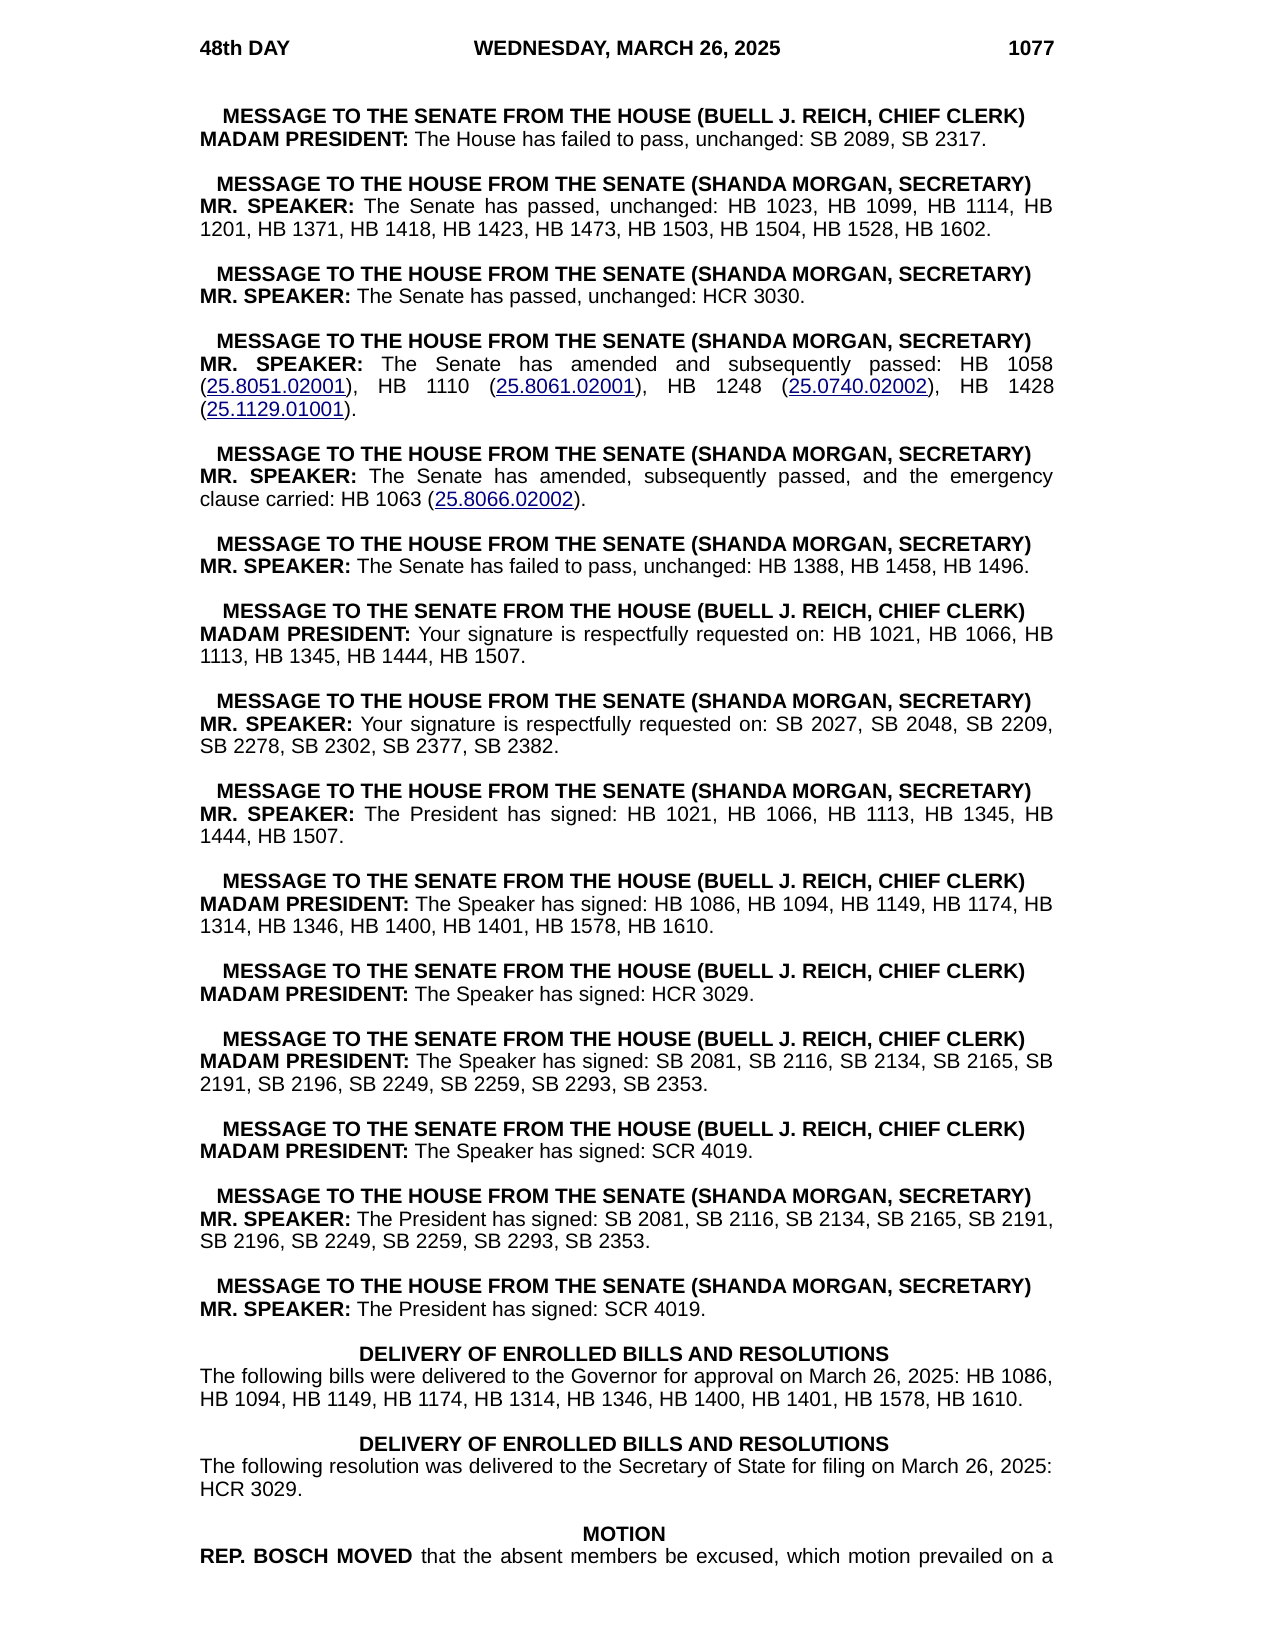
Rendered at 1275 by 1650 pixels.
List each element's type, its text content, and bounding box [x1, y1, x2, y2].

text MADAM PRESIDENT: Your signature is respectfully requested on: HB 1021, HB 1066, HB 1113, HB 1345, HB 1444, HB 1507. [199, 623, 1054, 668]
text MESSAGE TO THE SENATE FROM THE HOUSE (BUELL J. REICH, CHIEF CLERK) [199, 1118, 1054, 1141]
text MOTION [199, 1523, 1054, 1546]
text MR. SPEAKER: The Senate has failed to pass, unchanged: HB 1388, HB 1458, HB 1496. [199, 556, 1054, 578]
text [0, 0, 118, 66]
text MESSAGE TO THE HOUSE FROM THE SENATE (SHANDA MORGAN, SECRETARY) [199, 691, 1054, 713]
subtitle Page 1077 [9, 9, 109, 57]
text MR. SPEAKER: Your signature is respectfully requested on: SB 2027, SB 2048, SB 2209, SB 2278, SB 2302, SB 2377, SB 2382. [199, 713, 1054, 758]
text MADAM PRESIDENT: The Speaker has signed: HB 1086, HB 1094, HB 1149, HB 1174, HB 1314, HB 1346, HB 1400, HB 1401, HB 1578, HB 1610. [199, 893, 1054, 938]
text MESSAGE TO THE HOUSE FROM THE SENATE (SHANDA MORGAN, SECRETARY) [199, 173, 1054, 196]
text MESSAGE TO THE HOUSE FROM THE SENATE (SHANDA MORGAN, SECRETARY) [199, 781, 1054, 803]
text MESSAGE TO THE HOUSE FROM THE SENATE (SHANDA MORGAN, SECRETARY) [199, 263, 1054, 286]
text MESSAGE TO THE HOUSE FROM THE SENATE (SHANDA MORGAN, SECRETARY) [199, 331, 1054, 353]
text MR. SPEAKER: The President has signed: HB 1021, HB 1066, HB 1113, HB 1345, HB 1444, HB 1507. [199, 803, 1054, 848]
text MESSAGE TO THE SENATE FROM THE HOUSE (BUELL J. REICH, CHIEF CLERK) [199, 871, 1054, 893]
text The following resolution was delivered to the Secretary of State for filing on March 26, 2025: HCR 3029. [199, 1456, 1054, 1501]
text DELIVERY OF ENROLLED BILLS AND RESOLUTIONS [199, 1433, 1054, 1456]
text MESSAGE TO THE SENATE FROM THE HOUSE (BUELL J. REICH, CHIEF CLERK) [199, 601, 1054, 623]
text MESSAGE TO THE HOUSE FROM THE SENATE (SHANDA MORGAN, SECRETARY) [199, 1276, 1054, 1298]
text MR. SPEAKER: The Senate has passed, unchanged: HCR 3030. [199, 286, 1054, 308]
text MR. SPEAKER: The Senate has amended, subsequently passed, and the emergency clause carried: HB 1063 (25.8066.02002). [199, 466, 1054, 511]
text MESSAGE TO THE HOUSE FROM THE SENATE (SHANDA MORGAN, SECRETARY) [199, 443, 1054, 466]
text MR. SPEAKER: The Senate has amended and subsequently passed: HB 1058 (25.8051.02001), HB 1110 (25.8061.02001), HB 1248 (25.0740.02002), HB 1428 (25.1129.01001). [199, 353, 1054, 421]
text MADAM PRESIDENT: The House has failed to pass, unchanged: SB 2089, SB 2317. [199, 128, 1054, 151]
text MR. SPEAKER: The President has signed: SB 2081, SB 2116, SB 2134, SB 2165, SB 2191, SB 2196, SB 2249, SB 2259, SB 2293, SB 2353. [199, 1208, 1054, 1253]
text MESSAGE TO THE HOUSE FROM THE SENATE (SHANDA MORGAN, SECRETARY) [199, 533, 1054, 556]
text MR. SPEAKER: The President has signed: SCR 4019. [199, 1298, 1054, 1321]
text MESSAGE TO THE SENATE FROM THE HOUSE (BUELL J. REICH, CHIEF CLERK) [199, 106, 1054, 128]
text REP. BOSCH MOVED that the absent members be excused, which motion prevailed on a [199, 1546, 1054, 1568]
text MESSAGE TO THE SENATE FROM THE HOUSE (BUELL J. REICH, CHIEF CLERK) [199, 1028, 1054, 1051]
text MESSAGE TO THE SENATE FROM THE HOUSE (BUELL J. REICH, CHIEF CLERK) [199, 961, 1054, 983]
text MADAM PRESIDENT: The Speaker has signed: HCR 3029. [199, 983, 1054, 1006]
text MESSAGE TO THE HOUSE FROM THE SENATE (SHANDA MORGAN, SECRETARY) [199, 1186, 1054, 1208]
text MR. SPEAKER: The Senate has passed, unchanged: HB 1023, HB 1099, HB 1114, HB 1201, HB 1371, HB 1418, HB 1423, HB 1473, HB 1503, HB 1504, HB 1528, HB 1602. [199, 196, 1054, 241]
text MADAM PRESIDENT: The Speaker has signed: SCR 4019. [199, 1141, 1054, 1163]
text The following bills were delivered to the Governor for approval on March 26, 2025: HB 1086, HB 1094, HB 1149, HB 1174, HB 1314, HB 1346, HB 1400, HB 1401, HB 1578, HB 1610. [199, 1366, 1054, 1411]
text DELIVERY OF ENROLLED BILLS AND RESOLUTIONS [199, 1343, 1054, 1366]
text MADAM PRESIDENT: The Speaker has signed: SB 2081, SB 2116, SB 2134, SB 2165, SB 2191, SB 2196, SB 2249, SB 2259, SB 2293, SB 2353. [199, 1051, 1054, 1096]
